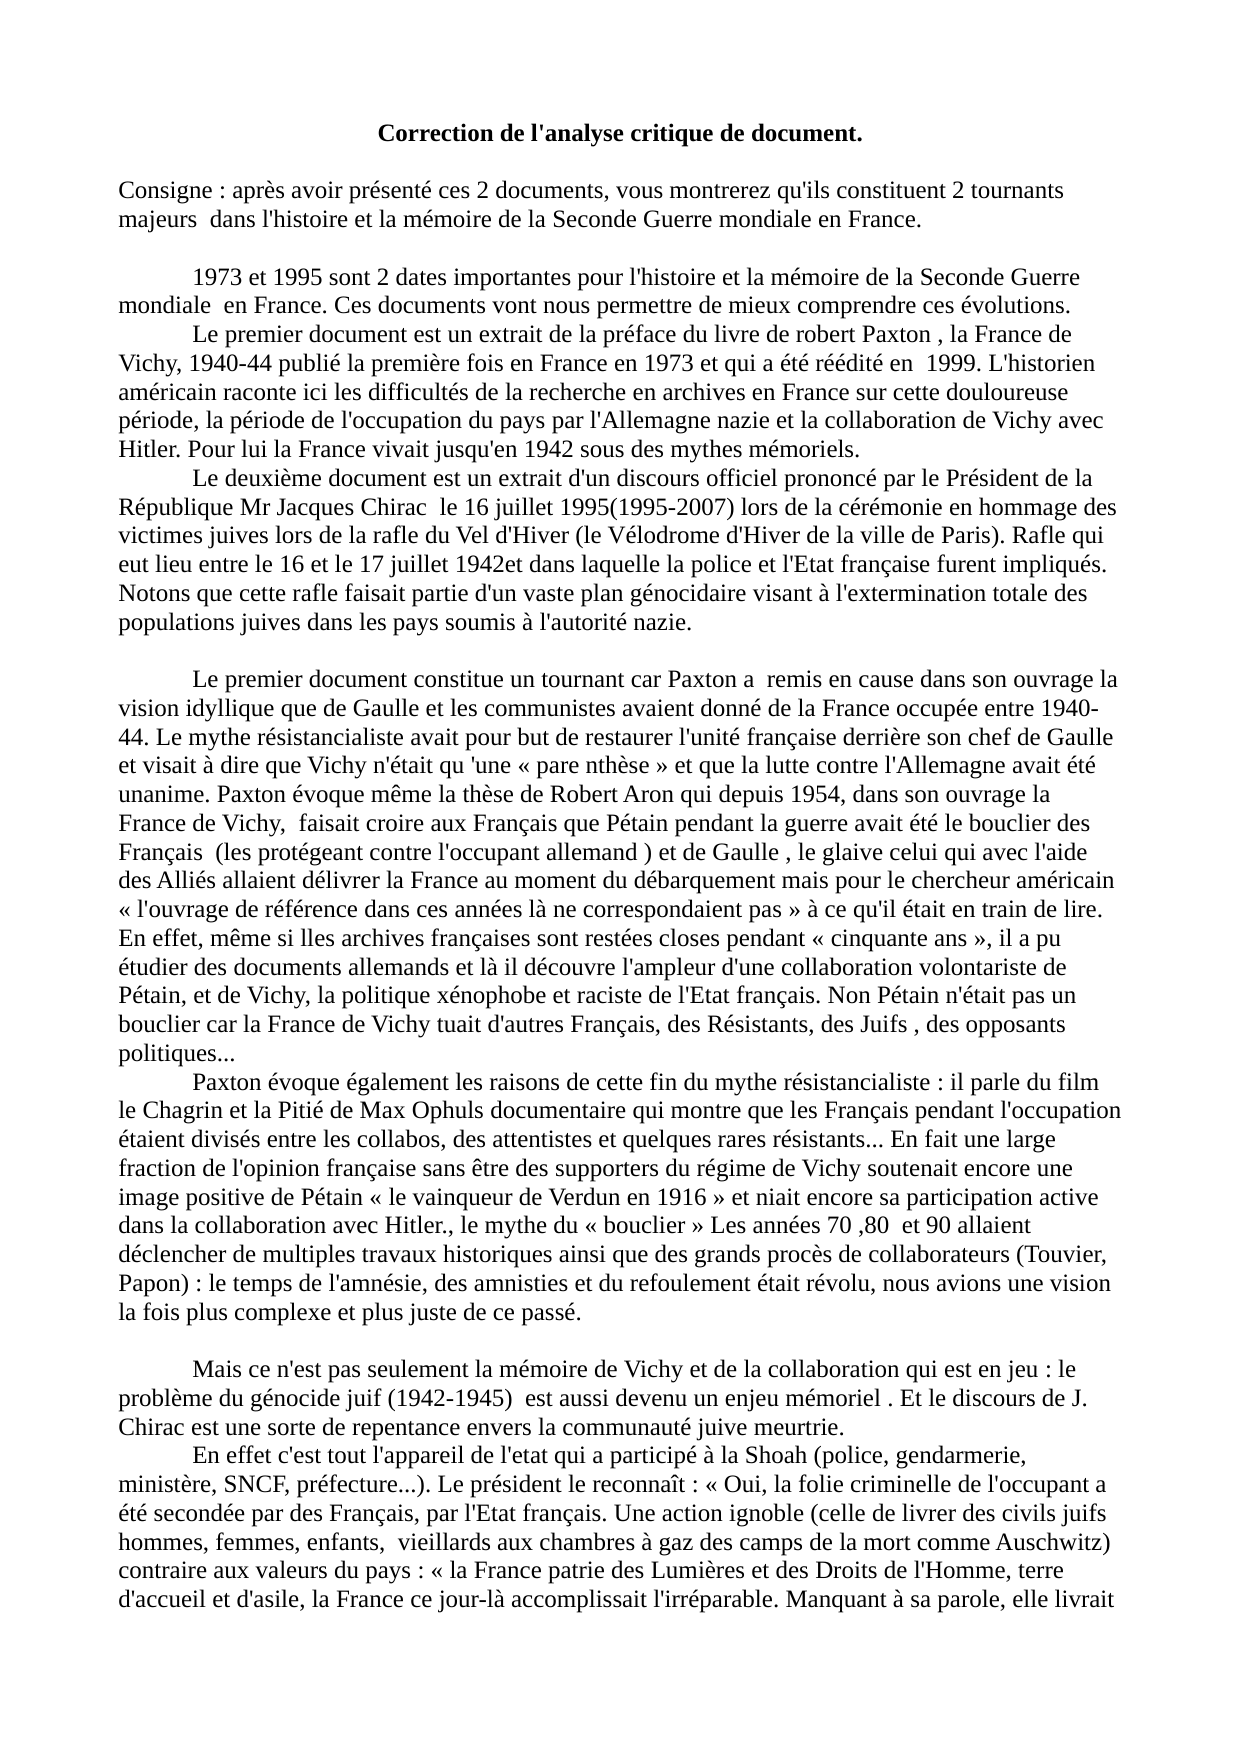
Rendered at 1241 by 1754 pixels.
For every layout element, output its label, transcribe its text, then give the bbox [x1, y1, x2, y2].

text Le premier document constitue un tournant car Paxton a remis en cause dans son ouvrage la vision idyllique que de Gaulle et les communistes avaient donné de la France occupée entre 1940-44. Le mythe résistancialiste avait pour but de restaurer l'unité française derrière son chef de Gaulle et visait à dire que Vichy n'était qu 'une « pare nthèse » et que la lutte contre l'Allemagne avait été unanime. Paxton évoque même la thèse de Robert Aron qui depuis 1954, dans son ouvrage la France de Vichy, faisait croire aux Français que Pétain pendant la guerre avait été le bouclier des Français (les protégeant contre l'occupant allemand ) et de Gaulle , le glaive celui qui avec l'aide des Alliés allaient délivrer la France au moment du débarquement mais pour le chercheur américain « l'ouvrage de référence dans ces années là ne correspondaient pas » à ce qu'il était en train de lire. En effet, même si lles archives françaises sont restées closes pendant « cinquante ans », il a pu étudier des documents allemands et là il découvre l'ampleur d'une collaboration volontariste de Pétain, et de Vichy, la politique xénophobe et raciste de l'Etat français. Non Pétain n'était pas un bouclier car la France de Vichy tuait d'autres Français, des Résistants, des Juifs , des opposants politiques... [118, 664, 1122, 1067]
text Consigne : après avoir présenté ces 2 documents, vous montrerez qu'ils constituent 2 tournants majeurs dans l'histoire et la mémoire de la Seconde Guerre mondiale en France. [118, 176, 1122, 233]
text En effet c'est tout l'appareil de l'etat qui a participé à la Shoah (police, gendarmerie, ministère, SNCF, préfecture...). Le président le reconnaît : « Oui, la folie criminelle de l'occupant a été secondée par des Français, par l'Etat français. Une action ignoble (celle de livrer des civils juifs hommes, femmes, enfants, vieillards aux chambres à gaz des camps de la mort comme Auschwitz) contraire aux valeurs du pays : « la France patrie des Lumières et des Droits de l'Homme, terre d'accueil et d'asile, la France ce jour-là accomplissait l'irréparable. Manquant à sa parole, elle livrait [118, 1441, 1122, 1613]
text Paxton évoque également les raisons de cette fin du mythe résistancialiste : il parle du film le Chagrin et la Pitié de Max Ophuls documentaire qui montre que les Français pendant l'occupation étaient divisés entre les collabos, des attentistes et quelques rares résistants... En fait une large fraction de l'opinion française sans être des supporters du régime de Vichy soutenait encore une image positive de Pétain « le vainqueur de Verdun en 1916 » et niait encore sa participation active dans la collaboration avec Hitler., le mythe du « bouclier » Les années 70 ,80 et 90 allaient déclencher de multiples travaux historiques ainsi que des grands procès de collaborateurs (Touvier, Papon) : le temps de l'amnésie, des amnisties et du refoulement était révolu, nous avions une vision la fois plus complexe et plus juste de ce passé. [118, 1067, 1122, 1326]
text Le deuxième document est un extrait d'un discours officiel prononcé par le Président de la République Mr Jacques Chirac le 16 juillet 1995(1995-2007) lors de la cérémonie en hommage des victimes juives lors de la rafle du Vel d'Hiver (le Vélodrome d'Hiver de la ville de Paris). Rafle qui eut lieu entre le 16 et le 17 juillet 1942et dans laquelle la police et l'Etat française furent impliqués. Notons que cette rafle faisait partie d'un vaste plan génocidaire visant à l'extermination totale des populations juives dans les pays soumis à l'autorité nazie. [118, 463, 1122, 636]
text 1973 et 1995 sont 2 dates importantes pour l'histoire et la mémoire de la Seconde Guerre mondiale en France. Ces documents vont nous permettre de mieux comprendre ces évolutions. [118, 262, 1122, 319]
text Correction de l'analyse critique de document. [118, 118, 1122, 147]
text Le premier document est un extrait de la préface du livre de robert Paxton , la France de Vichy, 1940-44 publié la première fois en France en 1973 et qui a été réédité en 1999. L'historien américain raconte ici les difficultés de la recherche en archives en France sur cette douloureuse période, la période de l'occupation du pays par l'Allemagne nazie et la collaboration de Vichy avec Hitler. Pour lui la France vivait jusqu'en 1942 sous des mythes mémoriels. [118, 319, 1122, 463]
text Mais ce n'est pas seulement la mémoire de Vichy et de la collaboration qui est en jeu : le problème du génocide juif (1942-1945) est aussi devenu un enjeu mémoriel . Et le discours de J. Chirac est une sorte de repentance envers la communauté juive meurtrie. [118, 1354, 1122, 1441]
